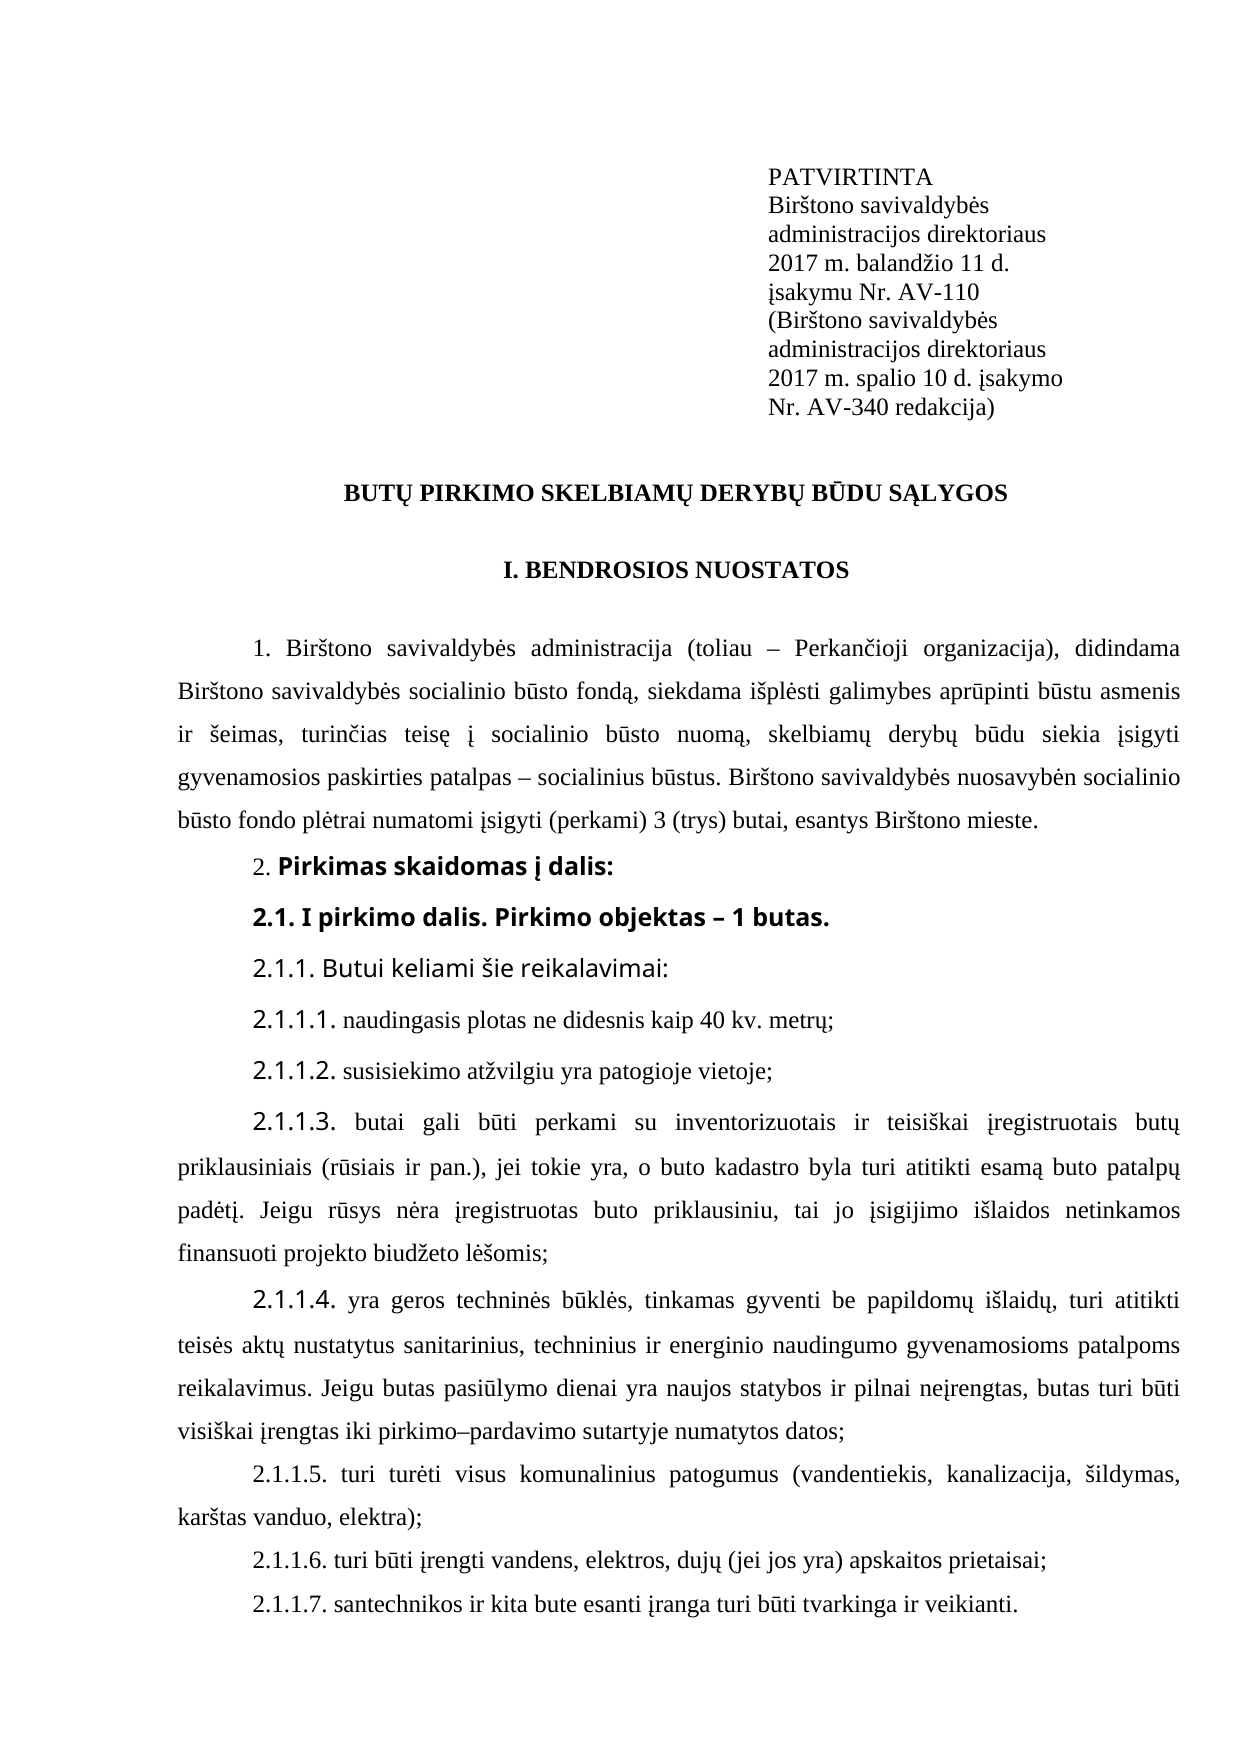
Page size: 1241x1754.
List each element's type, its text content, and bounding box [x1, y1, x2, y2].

text 2017 m. balandžio 11 d. [177, 248, 1181, 277]
text 2.1. I pirkimo dalis. Pirkimo objektas – 1 butas. [177, 899, 1181, 934]
text 2.1.1.5. turi turėti visus komunalinius patogumus (vandentiekis, kanalizacija, šildymas, karštas vanduo, elektra); [177, 1459, 1181, 1531]
text I. BENDROSIOS NUOSTATOS [177, 555, 1181, 584]
text 2.1.1.3. butai gali būti perkami su inventorizuotais ir teisiškai įregistruotais butų priklausiniais (rūsiais ir pan.), jei tokie yra, o buto kadastro byla turi atitikti esamą buto patalpų padėtį. Jeigu rūsys nėra įregistruotas buto priklausiniu, tai jo įsigijimo išlaidos netinkamos finansuoti projekto biudžeto lėšomis; [177, 1104, 1181, 1267]
text BUTŲ PIRKIMO SKELBIAMŲ DERYBŲ BŪDU SĄLYGOS [177, 478, 1181, 507]
text 2.1.1.2. susisiekimo atžvilgiu yra patogioje vietoje; [177, 1053, 1181, 1087]
text 2.1.1.6. turi būti įrengti vandens, elektros, dujų (jei jos yra) apskaitos prietaisai; [177, 1546, 1181, 1574]
text įsakymu Nr. AV-110 [177, 277, 1181, 305]
text 2.1.1.4. yra geros techninės būklės, tinkamas gyventi be papildomų išlaidų, turi atitikti teisės aktų nustatytus sanitarinius, techninius ir energinio naudingumo gyvenamosioms patalpoms reikalavimus. Jeigu butas pasiūlymo dienai yra naujos statybos ir pilnai neįrengtas, butas turi būti visiškai įrengtas iki pirkimo–pardavimo sutartyje numatytos datos; [177, 1282, 1181, 1445]
text 2.1.1.1. naudingasis plotas ne didesnis kaip 40 kv. metrų; [177, 1002, 1181, 1036]
text (Birštono savivaldybės [177, 305, 1181, 334]
text PATVIRTINTA [177, 162, 1181, 190]
text 2.1.1.7. santechnikos ir kita bute esanti įranga turi būti tvarkinga ir veikianti. [177, 1589, 1181, 1617]
text 2017 m. spalio 10 d. įsakymo [177, 363, 1181, 392]
text Nr. AV-340 redakcija) [177, 392, 1181, 420]
text 2.1.1. Butui keliami šie reikalavimai: [177, 951, 1181, 985]
text Birštono savivaldybės [177, 190, 1181, 219]
text 1. Birštono savivaldybės administracija (toliau – Perkančioji organizacija), didindama Birštono savivaldybės socialinio būsto fondą, siekdama išplėsti galimybes aprūpinti būstu asmenis ir šeimas, turinčias teisę į socialinio būsto nuomą, skelbiamų derybų būdu siekia įsigyti gyvenamosios paskirties patalpas – socialinius būstus. Birštono savivaldybės nuosavybėn socialinio būsto fondo plėtrai numatomi įsigyti (perkami) 3 (trys) butai, esantys Birštono mieste. [177, 633, 1181, 834]
text administracijos direktoriaus [177, 219, 1181, 248]
text 2. Pirkimas skaidomas į dalis: [177, 848, 1181, 883]
text administracijos direktoriaus [177, 334, 1181, 363]
